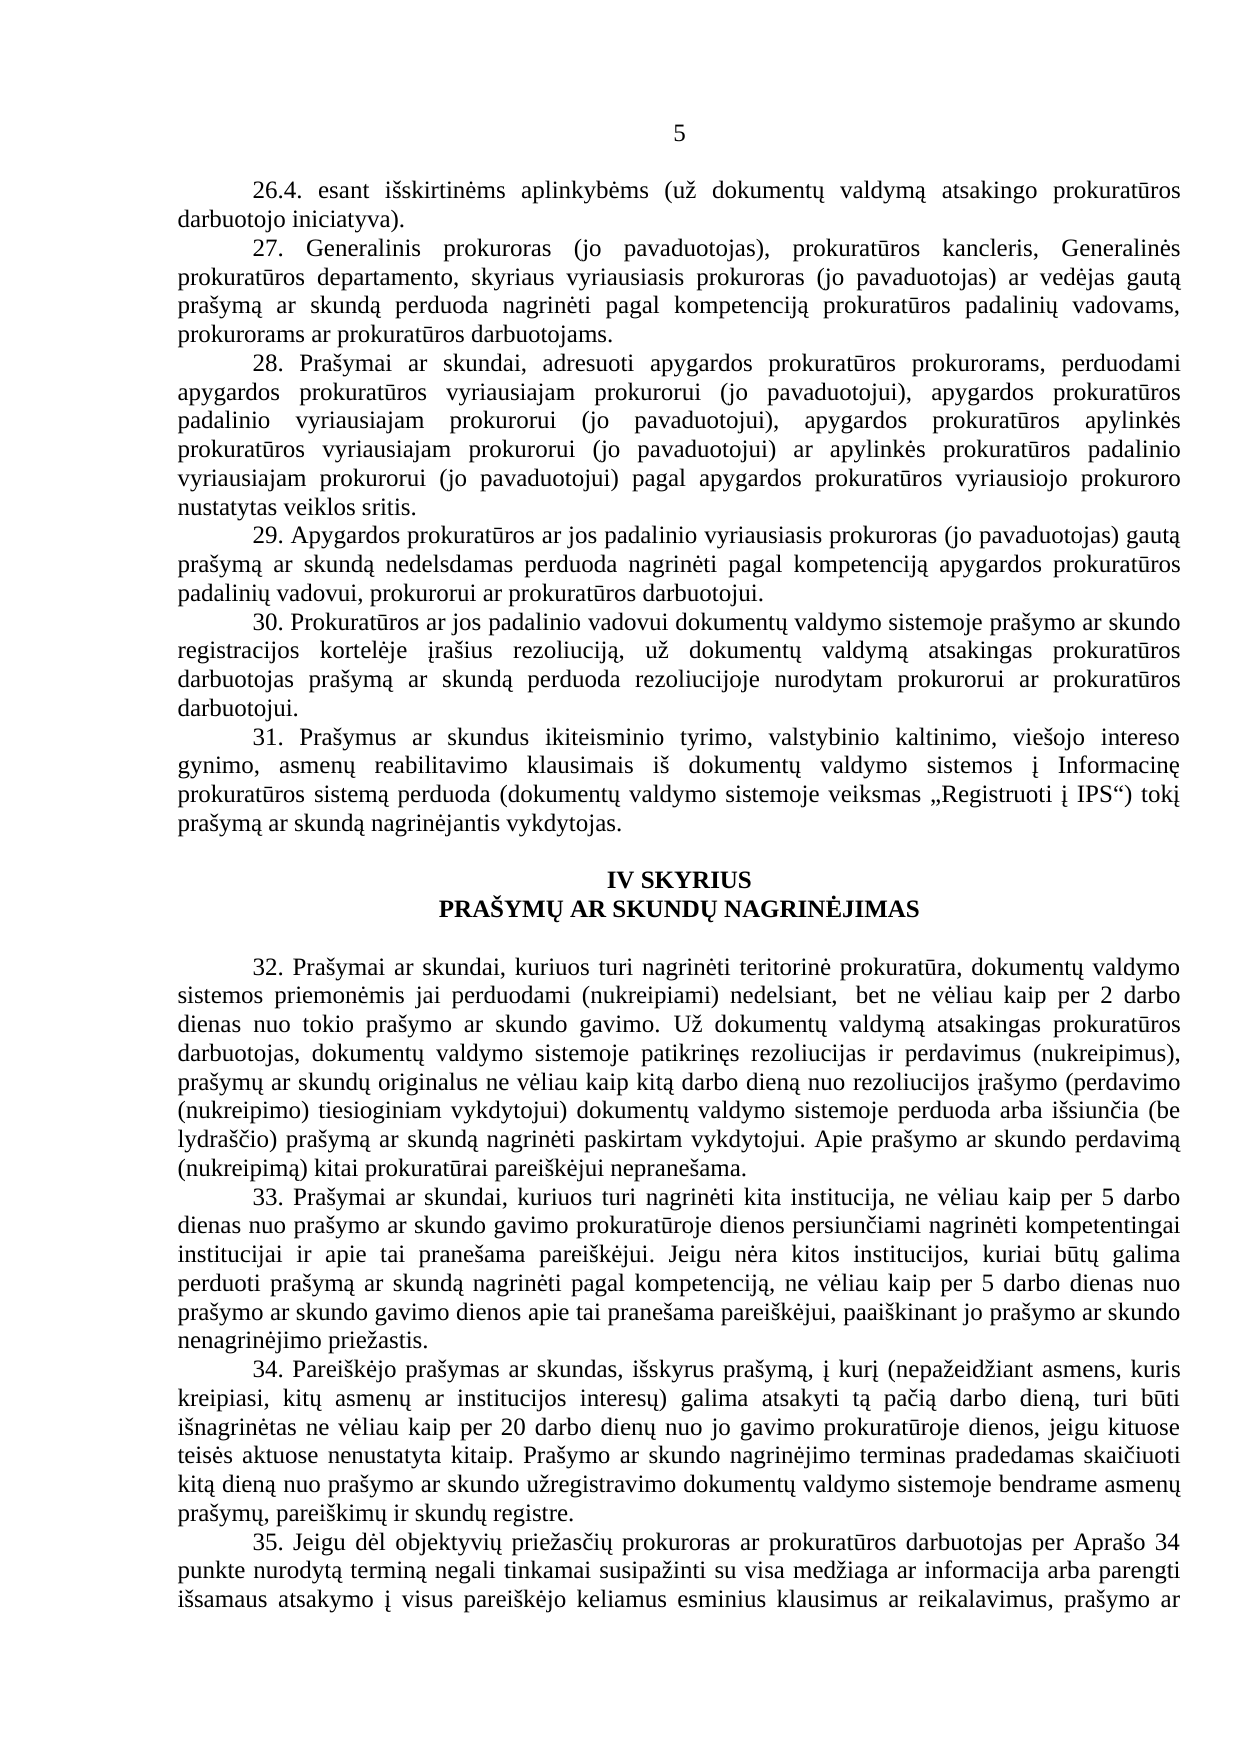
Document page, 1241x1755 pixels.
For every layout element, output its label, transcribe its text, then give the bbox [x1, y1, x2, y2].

text 26.4. esant išskirtinėms aplinkybėms (už dokumentų valdymą atsakingo prokuratūros darbuotojo iniciatyva). [177, 176, 1181, 233]
text 30. Prokuratūros ar jos padalinio vadovui dokumentų valdymo sistemoje prašymo ar skundo registracijos kortelėje įrašius rezoliuciją, už dokumentų valdymą atsakingas prokuratūros darbuotojas prašymą ar skundą perduoda rezoliucijoje nurodytam prokurorui ar prokuratūros darbuotojui. [177, 607, 1181, 722]
text 29. Apygardos prokuratūros ar jos padalinio vyriausiasis prokuroras (jo pavaduotojas) gautą prašymą ar skundą nedelsdamas perduoda nagrinėti pagal kompetenciją apygardos prokuratūros padalinių vadovui, prokurorui ar prokuratūros darbuotojui. [177, 521, 1181, 607]
text 35. Jeigu dėl objektyvių priežasčių prokuroras ar prokuratūros darbuotojas per Aprašo 34 punkte nurodytą terminą negali tinkamai susipažinti su visa medžiaga ar informacija arba parengti išsamaus atsakymo į visus pareiškėjo keliamus esminius klausimus ar reikalavimus, prašymo ar [177, 1527, 1181, 1613]
text PRAŠYMŲ AR SKUNDŲ NAGRINĖJIMAS [177, 894, 1181, 923]
text 33. Prašymai ar skundai, kuriuos turi nagrinėti kita institucija, ne vėliau kaip per 5 darbo dienas nuo prašymo ar skundo gavimo prokuratūroje dienos persiunčiami nagrinėti kompetentingai institucijai ir apie tai pranešama pareiškėjui. Jeigu nėra kitos institucijos, kuriai būtų galima perduoti prašymą ar skundą nagrinėti pagal kompetenciją, ne vėliau kaip per 5 darbo dienas nuo prašymo ar skundo gavimo dienos apie tai pranešama pareiškėjui, paaiškinant jo prašymo ar skundo nenagrinėjimo priežastis. [177, 1182, 1181, 1354]
text 31. Prašymus ar skundus ikiteisminio tyrimo, valstybinio kaltinimo, viešojo intereso gynimo, asmenų reabilitavimo klausimais iš dokumentų valdymo sistemos į Informacinę prokuratūros sistemą perduoda (dokumentų valdymo sistemoje veiksmas „Registruoti į IPS“) tokį prašymą ar skundą nagrinėjantis vykdytojas. [177, 722, 1181, 837]
text 32. Prašymai ar skundai, kuriuos turi nagrinėti teritorinė prokuratūra, dokumentų valdymo sistemos priemonėmis jai perduodami (nukreipiami) nedelsiant, bet ne vėliau kaip per 2 darbo dienas nuo tokio prašymo ar skundo gavimo. Už dokumentų valdymą atsakingas prokuratūros darbuotojas, dokumentų valdymo sistemoje patikrinęs rezoliucijas ir perdavimus (nukreipimus), prašymų ar skundų originalus ne vėliau kaip kitą darbo dieną nuo rezoliucijos įrašymo (perdavimo (nukreipimo) tiesioginiam vykdytojui) dokumentų valdymo sistemoje perduoda arba išsiunčia (be lydraščio) prašymą ar skundą nagrinėti paskirtam vykdytojui. Apie prašymo ar skundo perdavimą (nukreipimą) kitai prokuratūrai pareiškėjui nepranešama. [177, 952, 1181, 1182]
text IV skyrius [177, 866, 1181, 894]
text 27. Generalinis prokuroras (jo pavaduotojas), prokuratūros kancleris, Generalinės prokuratūros departamento, skyriaus vyriausiasis prokuroras (jo pavaduotojas) ar vedėjas gautą prašymą ar skundą perduoda nagrinėti pagal kompetenciją prokuratūros padalinių vadovams, prokurorams ar prokuratūros darbuotojams. [177, 233, 1181, 348]
text 28. Prašymai ar skundai, adresuoti apygardos prokuratūros prokurorams, perduodami apygardos prokuratūros vyriausiajam prokurorui (jo pavaduotojui), apygardos prokuratūros padalinio vyriausiajam prokurorui (jo pavaduotojui), apygardos prokuratūros apylinkės prokuratūros vyriausiajam prokurorui (jo pavaduotojui) ar apylinkės prokuratūros padalinio vyriausiajam prokurorui (jo pavaduotojui) pagal apygardos prokuratūros vyriausiojo prokuroro nustatytas veiklos sritis. [177, 348, 1181, 521]
text 34. Pareiškėjo prašymas ar skundas, išskyrus prašymą, į kurį (nepažeidžiant asmens, kuris kreipiasi, kitų asmenų ar institucijos interesų) galima atsakyti tą pačią darbo dieną, turi būti išnagrinėtas ne vėliau kaip per 20 darbo dienų nuo jo gavimo prokuratūroje dienos, jeigu kituose teisės aktuose nenustatyta kitaip. Prašymo ar skundo nagrinėjimo terminas pradedamas skaičiuoti kitą dieną nuo prašymo ar skundo užregistravimo dokumentų valdymo sistemoje bendrame asmenų prašymų, pareiškimų ir skundų registre. [177, 1354, 1181, 1527]
